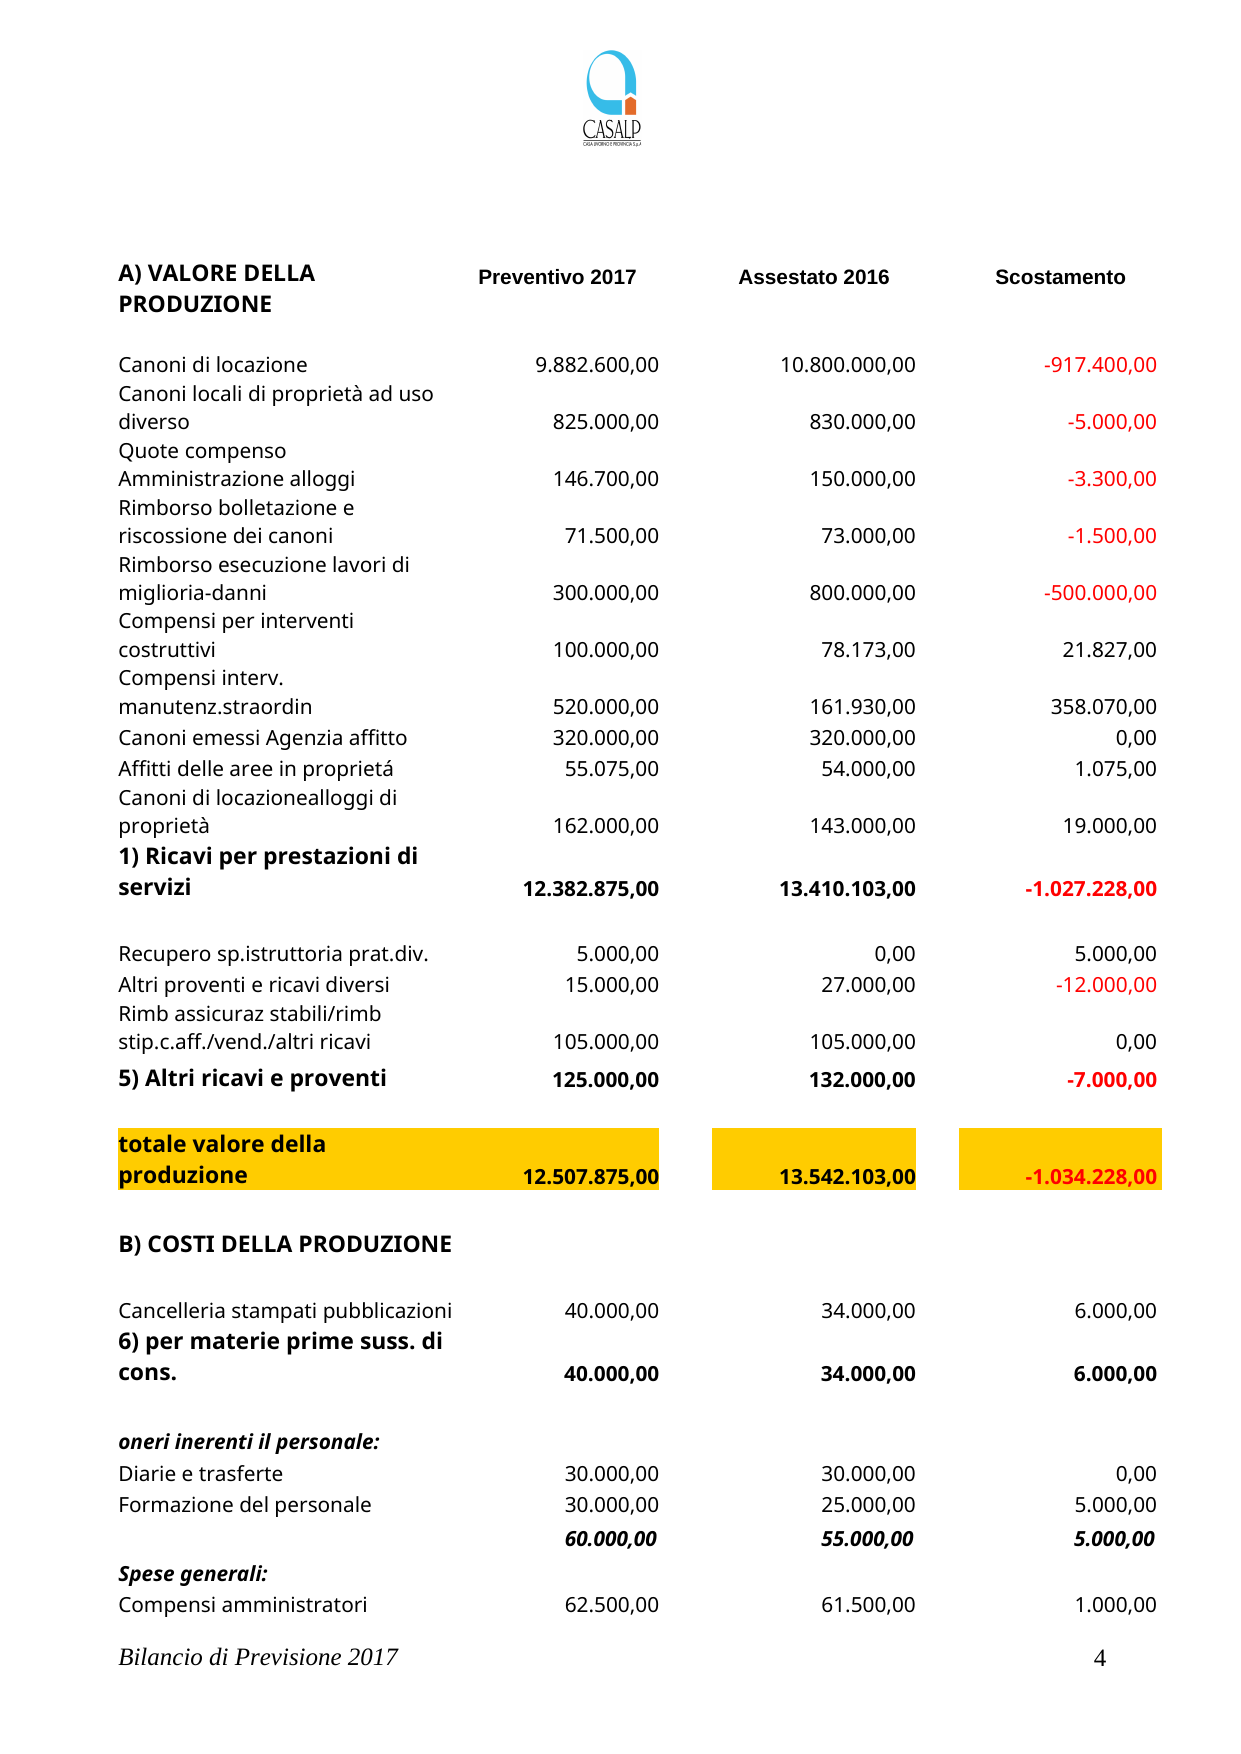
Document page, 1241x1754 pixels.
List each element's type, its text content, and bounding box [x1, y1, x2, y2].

table_cell 320.000,00 [712, 720, 916, 752]
table_cell [916, 1487, 959, 1518]
table_cell 27.000,00 [712, 968, 916, 999]
table_cell [456, 902, 659, 937]
table_cell 25.000,00 [712, 1487, 916, 1518]
table_cell [118, 1094, 456, 1128]
table_cell 146.700,00 [456, 436, 659, 493]
table_cell [456, 1259, 659, 1293]
table_cell Recupero sp.istruttoria prat.div. [118, 937, 456, 968]
table_cell Canoni di locazionealloggi di proprietà [118, 783, 456, 840]
table_cell [916, 720, 959, 752]
table_cell 10.800.000,00 [712, 348, 916, 379]
table_cell [959, 1094, 1162, 1128]
table_cell [659, 1128, 712, 1190]
table_cell 5.000,00 [959, 1487, 1162, 1518]
table_cell 78.173,00 [712, 607, 916, 663]
table_cell [916, 348, 959, 379]
table_cell [916, 1128, 959, 1190]
table_cell 1.075,00 [959, 752, 1162, 783]
table_cell 5.000,00 [959, 937, 1162, 968]
table_cell [712, 1422, 916, 1456]
table_cell [659, 493, 712, 550]
table_cell [659, 783, 712, 840]
table_cell 55.075,00 [456, 752, 659, 783]
table_cell 6.000,00 [959, 1294, 1162, 1325]
table_cell -500.000,00 [959, 550, 1162, 607]
table_cell [659, 1190, 712, 1222]
table_cell [659, 1094, 712, 1128]
table_cell 320.000,00 [456, 720, 659, 752]
table_cell [659, 1294, 712, 1325]
table_header Assestato 2016 [712, 235, 916, 319]
table_cell [456, 1553, 659, 1587]
table_cell [659, 999, 712, 1056]
table_cell [916, 1553, 959, 1587]
table_cell [659, 752, 712, 783]
table_header A) VALORE DELLA PRODUZIONE [118, 235, 456, 319]
table_cell [916, 840, 959, 902]
table_cell [916, 1222, 959, 1259]
table_cell [659, 1422, 712, 1456]
table_cell 55.000,00 [712, 1519, 916, 1553]
table_cell [659, 550, 712, 607]
table_cell [712, 1553, 916, 1587]
table_cell Compensi per interventi costruttivi [118, 607, 456, 663]
table_header [659, 235, 712, 319]
table_cell [659, 937, 712, 968]
table_cell 19.000,00 [959, 783, 1162, 840]
table_cell [959, 1259, 1162, 1293]
table_cell 132.000,00 [712, 1056, 916, 1093]
table_cell [916, 1422, 959, 1456]
table_cell 0,00 [959, 720, 1162, 752]
table_cell B) COSTI DELLA PRODUZIONE [118, 1222, 456, 1259]
table_cell [916, 1259, 959, 1293]
table_cell [659, 1487, 712, 1518]
table_cell [659, 319, 712, 348]
table_cell Quote compenso Amministrazione alloggi [118, 436, 456, 493]
table_cell [659, 1056, 712, 1093]
table_cell [916, 1387, 959, 1422]
table_cell Rimb assicuraz stabili/rimb stip.c.aff./vend./altri ricavi [118, 999, 456, 1056]
table_cell [659, 664, 712, 720]
table_cell [916, 436, 959, 493]
table_cell -1.027.228,00 [959, 840, 1162, 902]
table_cell [659, 902, 712, 937]
table_cell [659, 1387, 712, 1422]
table_cell [916, 1456, 959, 1487]
table_cell [916, 664, 959, 720]
table_cell [659, 840, 712, 902]
table_cell Canoni emessi Agenzia affitto [118, 720, 456, 752]
table_cell 30.000,00 [456, 1487, 659, 1518]
table_cell Compensi amministratori [118, 1587, 456, 1618]
table_cell [916, 379, 959, 436]
table_cell -12.000,00 [959, 968, 1162, 999]
table_cell 6) per materie prime suss. di cons. [118, 1325, 456, 1387]
table_cell [916, 999, 959, 1056]
table_cell Formazione del personale [118, 1487, 456, 1518]
table_cell 0,00 [959, 999, 1162, 1056]
table_cell Altri proventi e ricavi diversi [118, 968, 456, 999]
table_cell [712, 902, 916, 937]
table_cell [959, 1553, 1162, 1587]
table_cell [118, 1190, 456, 1222]
table_cell [916, 1094, 959, 1128]
table_cell [712, 1190, 916, 1222]
table_cell [959, 1222, 1162, 1259]
table_cell [916, 319, 959, 348]
table_cell [916, 902, 959, 937]
table_cell oneri inerenti il personale: [118, 1422, 456, 1456]
table_cell Diarie e trasferte [118, 1456, 456, 1487]
table_cell 40.000,00 [456, 1325, 659, 1387]
table_cell [916, 1294, 959, 1325]
table_cell 1) Ricavi per prestazioni di servizi [118, 840, 456, 902]
table_cell [456, 1190, 659, 1222]
table_cell 830.000,00 [712, 379, 916, 436]
table_cell 162.000,00 [456, 783, 659, 840]
table_cell [118, 1519, 456, 1553]
table_cell [659, 1259, 712, 1293]
table_cell [916, 1190, 959, 1222]
table_cell 60.000,00 [456, 1519, 659, 1553]
table_cell [456, 1387, 659, 1422]
table_cell [659, 1222, 712, 1259]
table_cell 800.000,00 [712, 550, 916, 607]
table_cell [916, 1587, 959, 1618]
table_cell [959, 1422, 1162, 1456]
table_cell 125.000,00 [456, 1056, 659, 1093]
table_cell [659, 720, 712, 752]
table_cell [916, 550, 959, 607]
table_cell [959, 902, 1162, 937]
table_header [916, 235, 959, 319]
table_cell [659, 1325, 712, 1387]
table_cell [456, 319, 659, 348]
table_cell 0,00 [712, 937, 916, 968]
table_cell Affitti delle aree in proprietá [118, 752, 456, 783]
table_cell -1.034.228,00 [959, 1128, 1162, 1190]
table_cell [916, 1325, 959, 1387]
table_cell [916, 607, 959, 663]
table_cell [712, 1094, 916, 1128]
table_cell [659, 379, 712, 436]
table_cell [659, 1587, 712, 1618]
table_cell -3.300,00 [959, 436, 1162, 493]
table_cell -1.500,00 [959, 493, 1162, 550]
table_cell Canoni di locazione [118, 348, 456, 379]
table_cell 5) Altri ricavi e proventi [118, 1056, 456, 1093]
table_cell Cancelleria stampati pubblicazioni [118, 1294, 456, 1325]
table_cell 6.000,00 [959, 1325, 1162, 1387]
table_cell [712, 319, 916, 348]
table_cell 105.000,00 [456, 999, 659, 1056]
table_cell Canoni locali di proprietà ad uso diverso [118, 379, 456, 436]
table_cell [712, 1259, 916, 1293]
table_cell [118, 1259, 456, 1293]
table_cell [659, 436, 712, 493]
table_cell totale valore della produzione [118, 1128, 456, 1190]
table_cell Compensi interv. manutenz.straordin [118, 664, 456, 720]
table_cell [118, 1387, 456, 1422]
table_cell 61.500,00 [712, 1587, 916, 1618]
table_cell [659, 1553, 712, 1587]
table_cell 71.500,00 [456, 493, 659, 550]
table_cell Rimborso bolletazione e riscossione dei canoni [118, 493, 456, 550]
table_header Preventivo 2017 [456, 235, 659, 319]
table_cell -7.000,00 [959, 1056, 1162, 1093]
table_cell 13.410.103,00 [712, 840, 916, 902]
table_cell [456, 1222, 659, 1259]
table_cell [659, 348, 712, 379]
table_cell 62.500,00 [456, 1587, 659, 1618]
table_cell 12.382.875,00 [456, 840, 659, 902]
table_cell [456, 1422, 659, 1456]
table_cell -917.400,00 [959, 348, 1162, 379]
table_cell 13.542.103,00 [712, 1128, 916, 1190]
table_cell [118, 902, 456, 937]
table_cell [712, 1222, 916, 1259]
table_cell 143.000,00 [712, 783, 916, 840]
table_cell 40.000,00 [456, 1294, 659, 1325]
table_cell 30.000,00 [712, 1456, 916, 1487]
table_cell [916, 1519, 959, 1553]
table_cell [916, 493, 959, 550]
table_cell [659, 1519, 712, 1553]
table_cell [916, 937, 959, 968]
table_cell 358.070,00 [959, 664, 1162, 720]
table_cell [659, 1456, 712, 1487]
table_cell 161.930,00 [712, 664, 916, 720]
table_cell [712, 1387, 916, 1422]
table_cell [916, 783, 959, 840]
table_cell 73.000,00 [712, 493, 916, 550]
table_cell [959, 1387, 1162, 1422]
table_cell [659, 968, 712, 999]
table_cell Rimborso esecuzione lavori di miglioria-danni [118, 550, 456, 607]
table_cell [959, 319, 1162, 348]
table_cell 100.000,00 [456, 607, 659, 663]
table_cell [659, 607, 712, 663]
table_header Scostamento [959, 235, 1162, 319]
table_cell [916, 968, 959, 999]
table_cell 30.000,00 [456, 1456, 659, 1487]
table_cell 12.507.875,00 [456, 1128, 659, 1190]
table_cell 5.000,00 [959, 1519, 1162, 1553]
table_cell 150.000,00 [712, 436, 916, 493]
table_cell 34.000,00 [712, 1325, 916, 1387]
table_cell [916, 1056, 959, 1093]
table_cell 34.000,00 [712, 1294, 916, 1325]
table_cell 5.000,00 [456, 937, 659, 968]
table_cell [959, 1190, 1162, 1222]
table_cell [916, 752, 959, 783]
table_cell -5.000,00 [959, 379, 1162, 436]
table_cell 105.000,00 [712, 999, 916, 1056]
table_cell 520.000,00 [456, 664, 659, 720]
table_cell 15.000,00 [456, 968, 659, 999]
table_cell 21.827,00 [959, 607, 1162, 663]
table_cell 300.000,00 [456, 550, 659, 607]
table_cell [456, 1094, 659, 1128]
table_cell 825.000,00 [456, 379, 659, 436]
table_cell Spese generali: [118, 1553, 456, 1587]
table_cell 0,00 [959, 1456, 1162, 1487]
table_cell 9.882.600,00 [456, 348, 659, 379]
table_cell 54.000,00 [712, 752, 916, 783]
table_cell [118, 319, 456, 348]
table_cell 1.000,00 [959, 1587, 1162, 1618]
